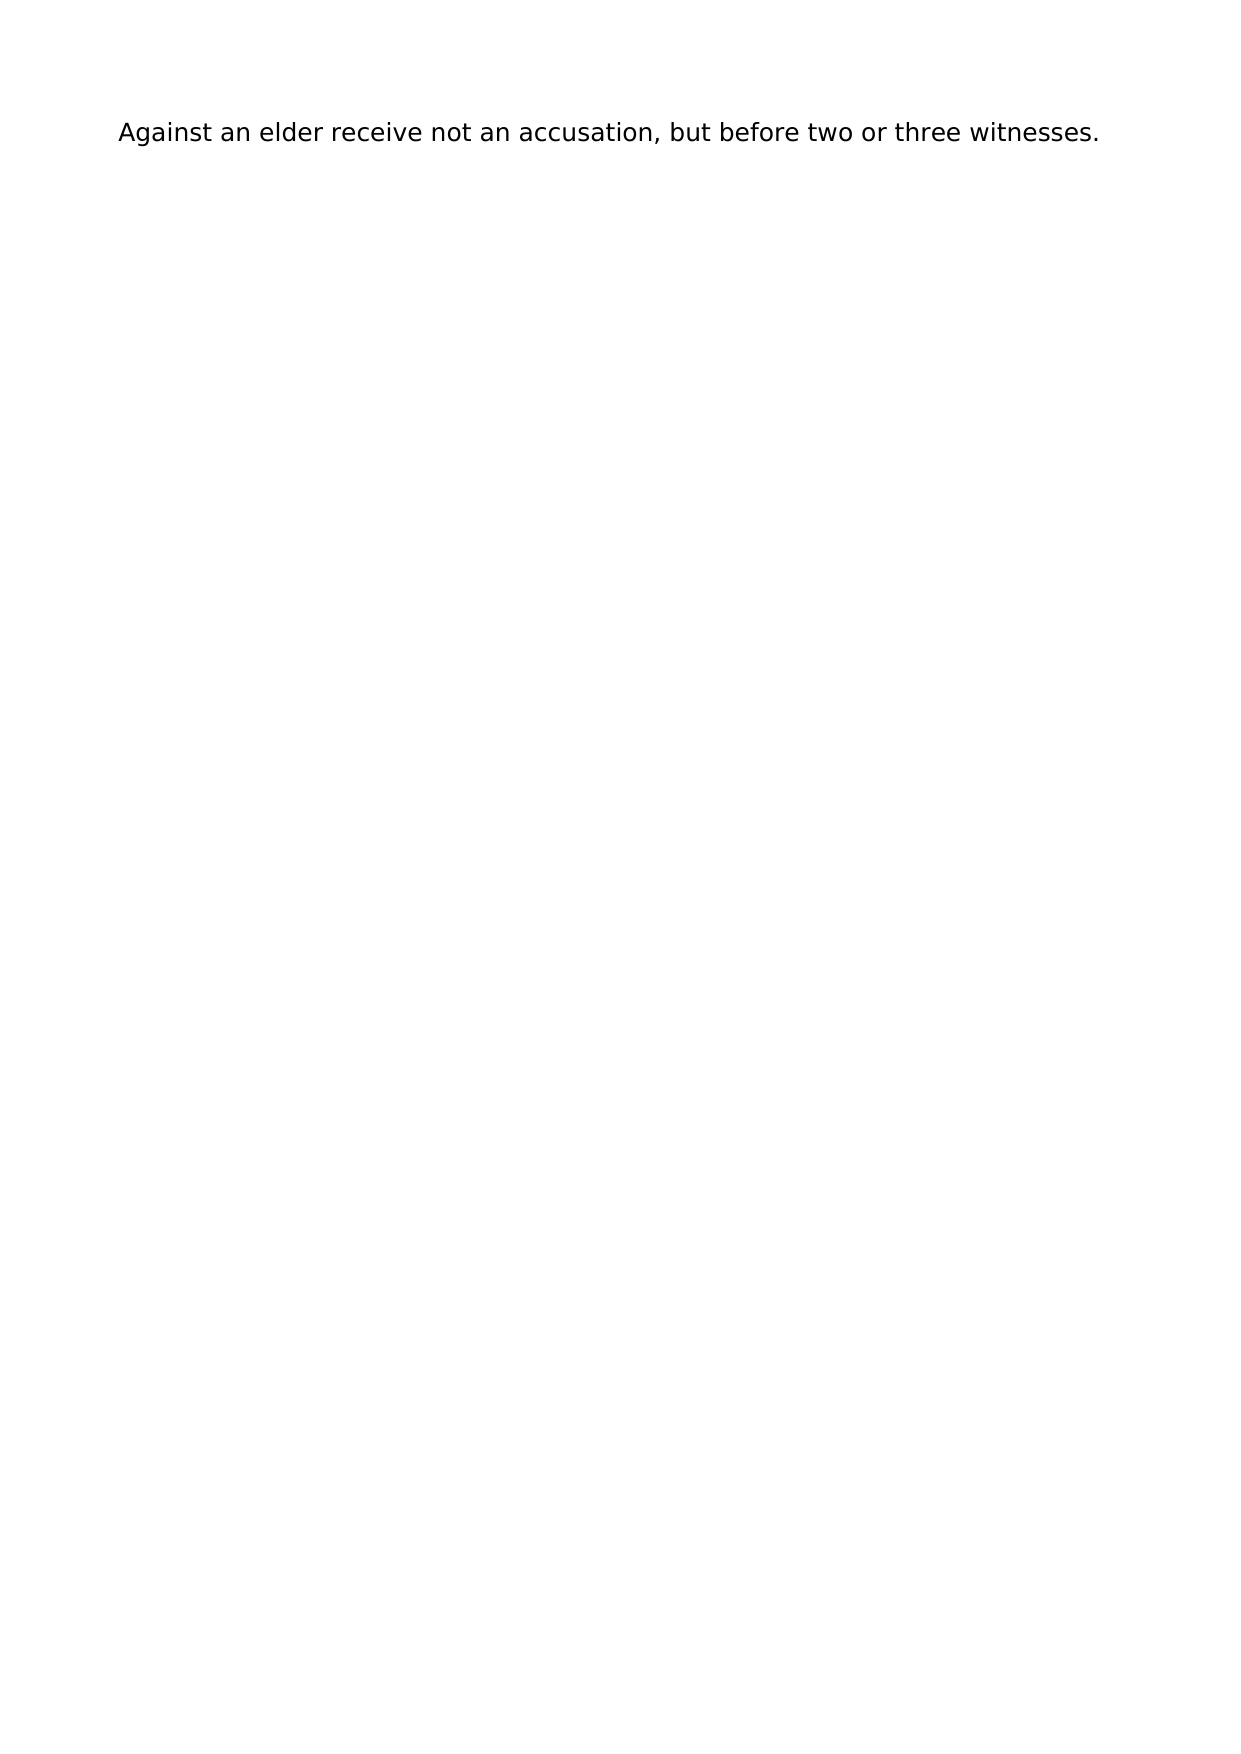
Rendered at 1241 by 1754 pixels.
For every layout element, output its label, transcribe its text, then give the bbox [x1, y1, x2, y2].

text Against an elder receive not an accusation, but before two or three witnesses. [118, 118, 1122, 147]
